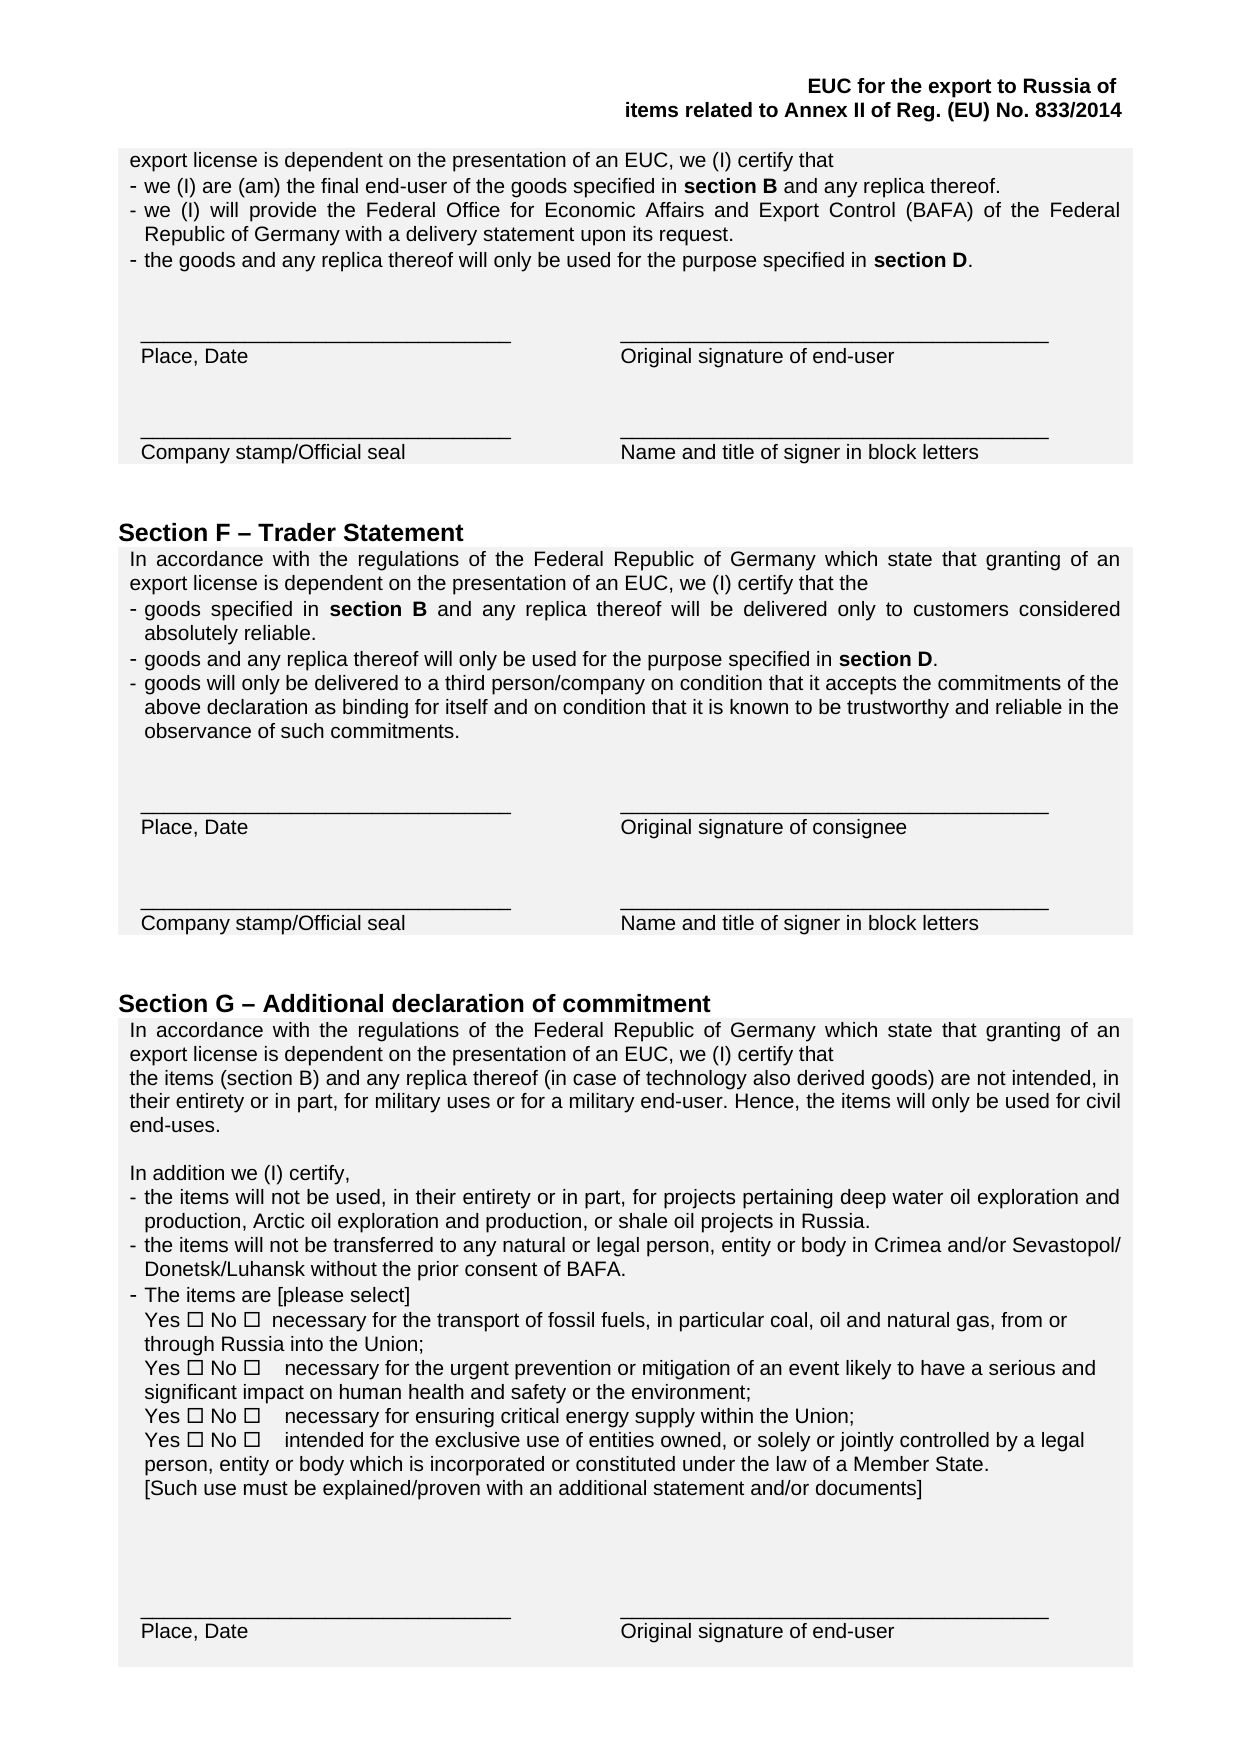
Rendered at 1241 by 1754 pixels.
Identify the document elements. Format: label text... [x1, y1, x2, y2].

table_header In accordance with the regulations of the Federal Republic of Germany which state that granting of an export license is dependent on the presentation of an EUC, we (I) certify that the goods specified in section B and any replica thereof will be delivered only to customers considered absolutely reliable. goods and any replica thereof will only be used for the purpose specified in section D. goods will only be delivered to a third person/company on condition that it accepts the commitments of the above declaration as binding for itself and on condition that it is known to be trustworthy and reliable in the observance of such commitments. [118, 547, 1133, 935]
table_header _____________________________________ Original signature of end-user [609, 1548, 1133, 1643]
table_cell [609, 1643, 1133, 1667]
table_header In accordance with the regulations of the Federal Republic of Germany which state that granting of an export license is dependent on the presentation of an EUC, we (I) certify that the items (section B) and any replica thereof (in case of technology also derived goods) are not intended, in their entirety or in part, for military uses or for a military end-user. Hence, the items will only be used for civil end-uses. In addition we (I) certify, the items will not be used, in their entirety or in part, for projects pertaining deep water oil exploration and production, Arctic oil exploration and production, or shale oil projects in Russia. the items will not be transferred to any natural or legal person, entity or body in Crimea and/or Sevastopol/ Donetsk/Luhansk without the prior consent of BAFA. The items are [please select] Yes  No necessary for the transport of fossil fuels, in particular coal, oil and natural gas, from or through Russia into the Union; Yes  No  necessary for the urgent prevention or mitigation of an event likely to have a serious and significant impact on human health and safety or the environment; Yes  No  necessary for ensuring critical energy supply within the Union; Yes  No  intended for the exclusive use of entities owned, or solely or jointly controlled by a legal person, entity or body which is incorporated or constituted under the law of a Member State. [Such use must be explained/proven with an additional statement and/or documents] [118, 1018, 1133, 1667]
table_header ________________________________ Place, Date [129, 272, 609, 368]
table_header export license is dependent on the presentation of an EUC, we (I) certify that we (I) are (am) the final end-user of the goods specified in section B and any replica thereof. we (I) will provide the Federal Office for Economic Affairs and Export Control (BAFA) of the Federal Republic of Germany with a delivery statement upon its request. the goods and any replica thereof will only be used for the purpose specified in section D. [118, 148, 1133, 464]
table_cell ________________________________ Company stamp/Official seal [129, 368, 609, 464]
table_cell ________________________________ Company stamp/Official seal [129, 839, 609, 935]
table_header ________________________________ Place, Date [129, 1548, 609, 1643]
table_header _____________________________________ Original signature of end-user [609, 272, 1133, 368]
text Section G – Additional declaration of commitment [118, 989, 1122, 1017]
table_cell _____________________________________ Name and title of signer in block letters [609, 368, 1133, 464]
table_cell [129, 1643, 609, 1667]
table_header ________________________________ Place, Date [129, 743, 609, 839]
table_header _____________________________________ Original signature of consignee [609, 743, 1133, 839]
text Section F – Trader Statement [118, 518, 1122, 547]
table_cell _____________________________________ Name and title of signer in block letters [609, 839, 1133, 935]
